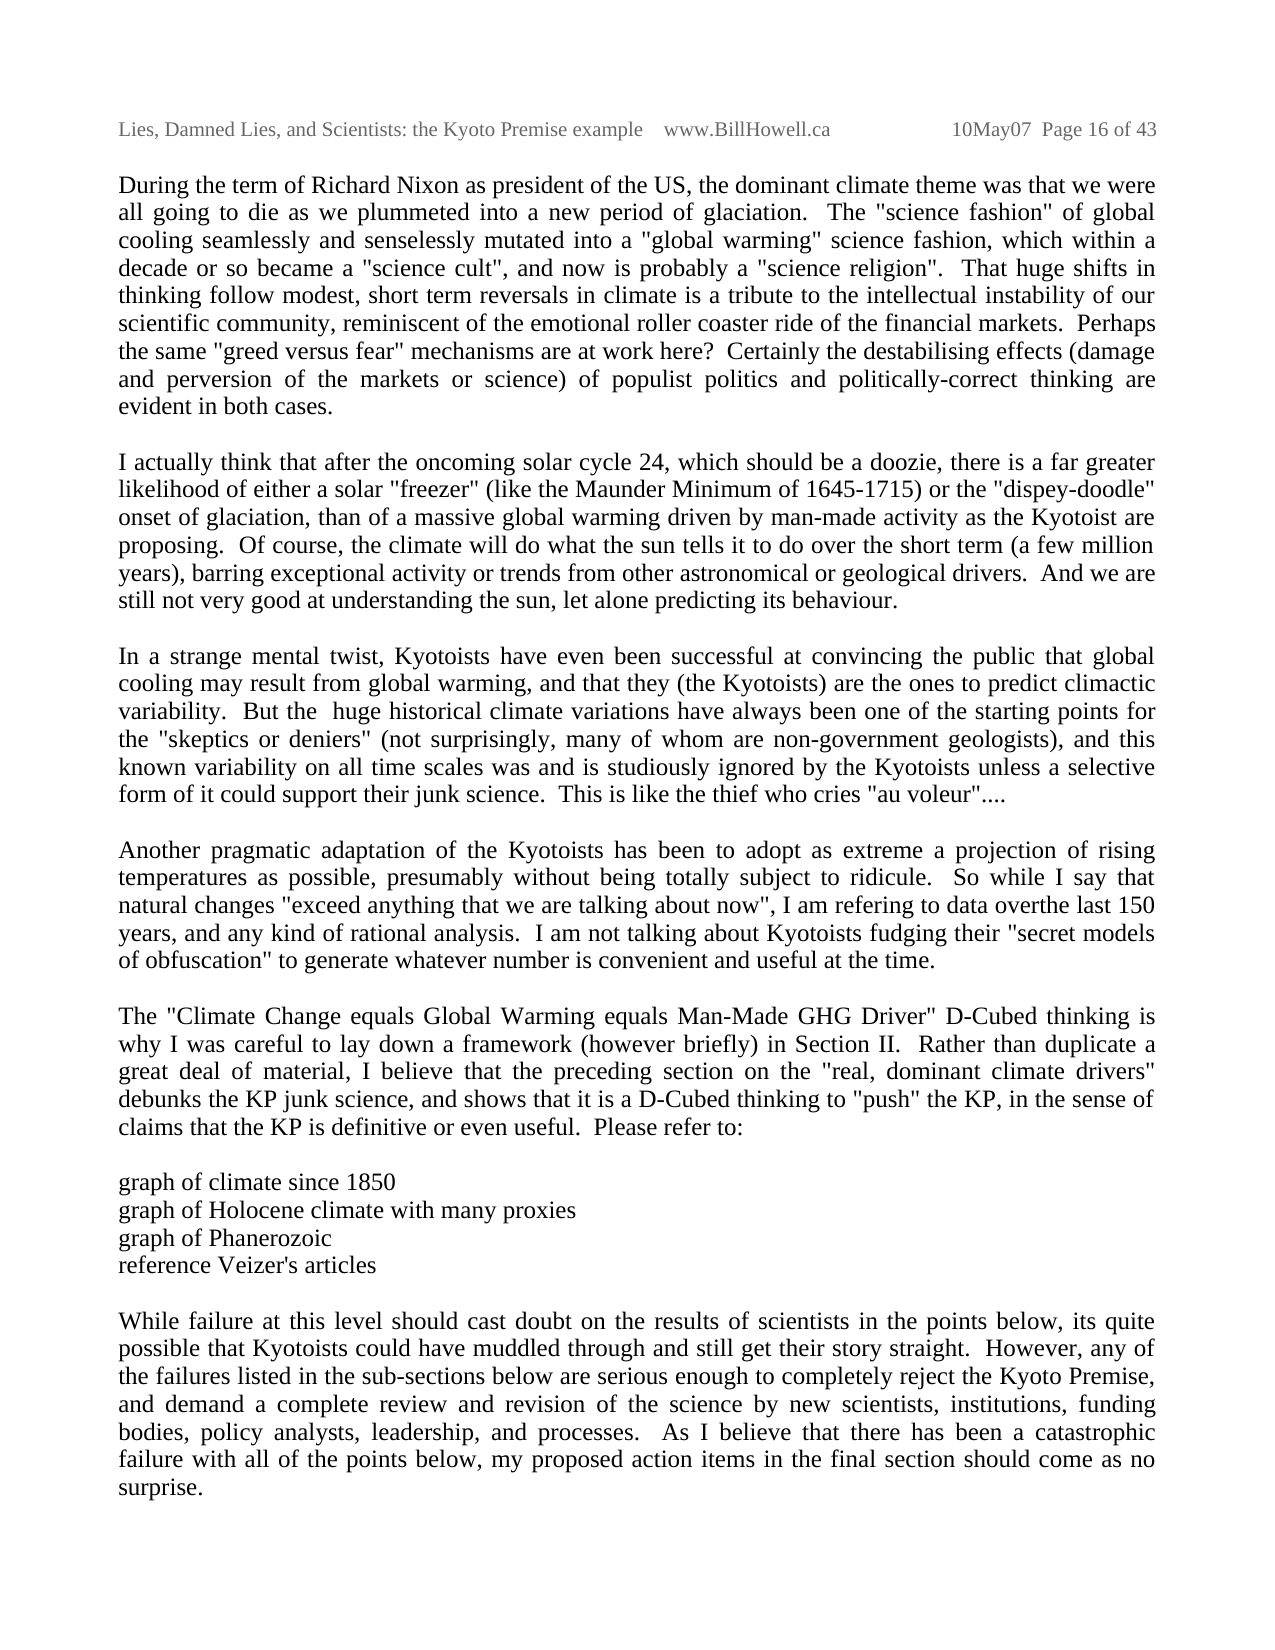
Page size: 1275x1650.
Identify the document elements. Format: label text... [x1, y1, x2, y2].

text reference Veizer's articles [118, 1251, 1157, 1279]
text I actually think that after the oncoming solar cycle 24, which should be a doozie, there is a far greater likelihood of either a solar "freezer" (like the Maunder Minimum of 1645-1715) or the "dispey-doodle" onset of glaciation, than of a massive global warming driven by man-made activity as the Kyotoist are proposing. Of course, the climate will do what the sun tells it to do over the short term (a few million years), barring exceptional activity or trends from other astronomical or geological drivers. And we are still not very good at understanding the sun, let alone predicting its behaviour. [118, 448, 1157, 614]
text The "Climate Change equals Global Warming equals Man-Made GHG Driver" D-Cubed thinking is why I was careful to lay down a framework (however briefly) in Section II. Rather than duplicate a great deal of material, I believe that the preceding section on the "real, dominant climate drivers" debunks the KP junk science, and shows that it is a D-Cubed thinking to "push" the KP, in the sense of claims that the KP is definitive or even useful. Please refer to: [118, 1002, 1157, 1141]
text graph of climate since 1850 [118, 1168, 1157, 1196]
text graph of Holocene climate with many proxies [118, 1196, 1157, 1224]
text In a strange mental twist, Kyotoists have even been successful at convincing the public that global cooling may result from global warming, and that they (the Kyotoists) are the ones to predict climactic variability. But the huge historical climate variations have always been one of the starting points for the "skeptics or deniers" (not surprisingly, many of whom are non-government geologists), and this known variability on all time scales was and is studiously ignored by the Kyotoists unless a selective form of it could support their junk science. This is like the thief who cries "au voleur".... [118, 642, 1157, 808]
text Another pragmatic adaptation of the Kyotoists has been to adopt as extreme a projection of rising temperatures as possible, presumably without being totally subject to ridicule. So while I say that natural changes "exceed anything that we are talking about now", I am refering to data overthe last 150 years, and any kind of rational analysis. I am not talking about Kyotoists fudging their "secret models of obfuscation" to generate whatever number is convenient and useful at the time. [118, 836, 1157, 974]
text While failure at this level should cast doubt on the results of scientists in the points below, its quite possible that Kyotoists could have muddled through and still get their story straight. However, any of the failures listed in the sub-sections below are serious enough to completely reject the Kyoto Premise, and demand a complete review and revision of the science by new scientists, institutions, funding bodies, policy analysts, leadership, and processes. As I believe that there has been a catastrophic failure with all of the points below, my proposed action items in the final section should come as no surprise. [118, 1307, 1157, 1501]
text During the term of Richard Nixon as president of the US, the dominant climate theme was that we were all going to die as we plummeted into a new period of glaciation. The "science fashion" of global cooling seamlessly and senselessly mutated into a "global warming" science fashion, which within a decade or so became a "science cult", and now is probably a "science religion". That huge shifts in thinking follow modest, short term reversals in climate is a tribute to the intellectual instability of our scientific community, reminiscent of the emotional roller coaster ride of the financial markets. Perhaps the same "greed versus fear" mechanisms are at work here? Certainly the destabilising effects (damage and perversion of the markets or science) of populist politics and politically-correct thinking are evident in both cases. [118, 171, 1157, 420]
text graph of Phanerozoic [118, 1224, 1157, 1251]
